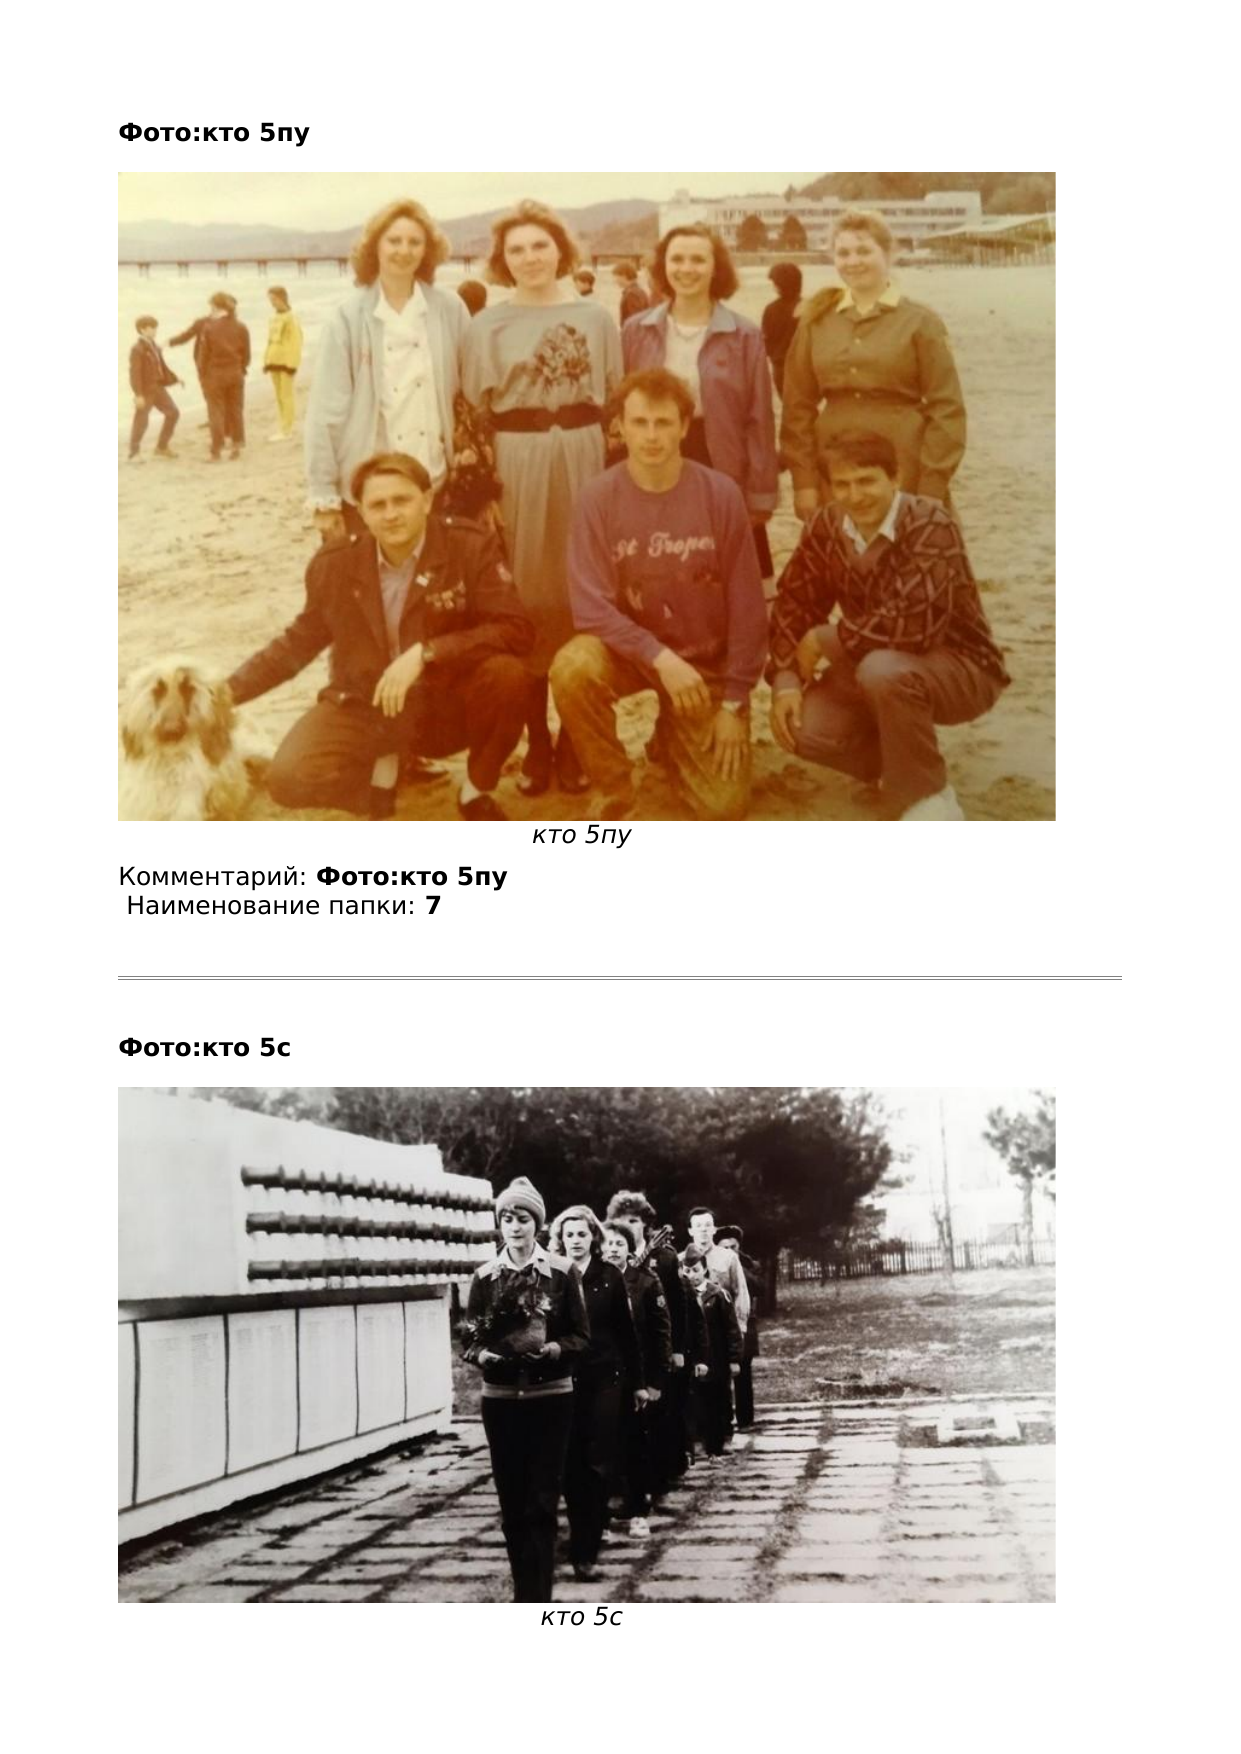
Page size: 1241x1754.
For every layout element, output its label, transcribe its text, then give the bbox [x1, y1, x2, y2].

text Комментарий: Фото:кто 5пу Наименование папки: 7 [118, 862, 1122, 949]
picture [118, 172, 1056, 821]
subtitle Фото:кто 5с [118, 1033, 1122, 1062]
text кто 5пу [118, 821, 1056, 849]
subtitle Фото:кто 5пу [118, 118, 1122, 147]
picture [118, 1087, 1056, 1603]
text кто 5с [118, 1603, 1056, 1632]
